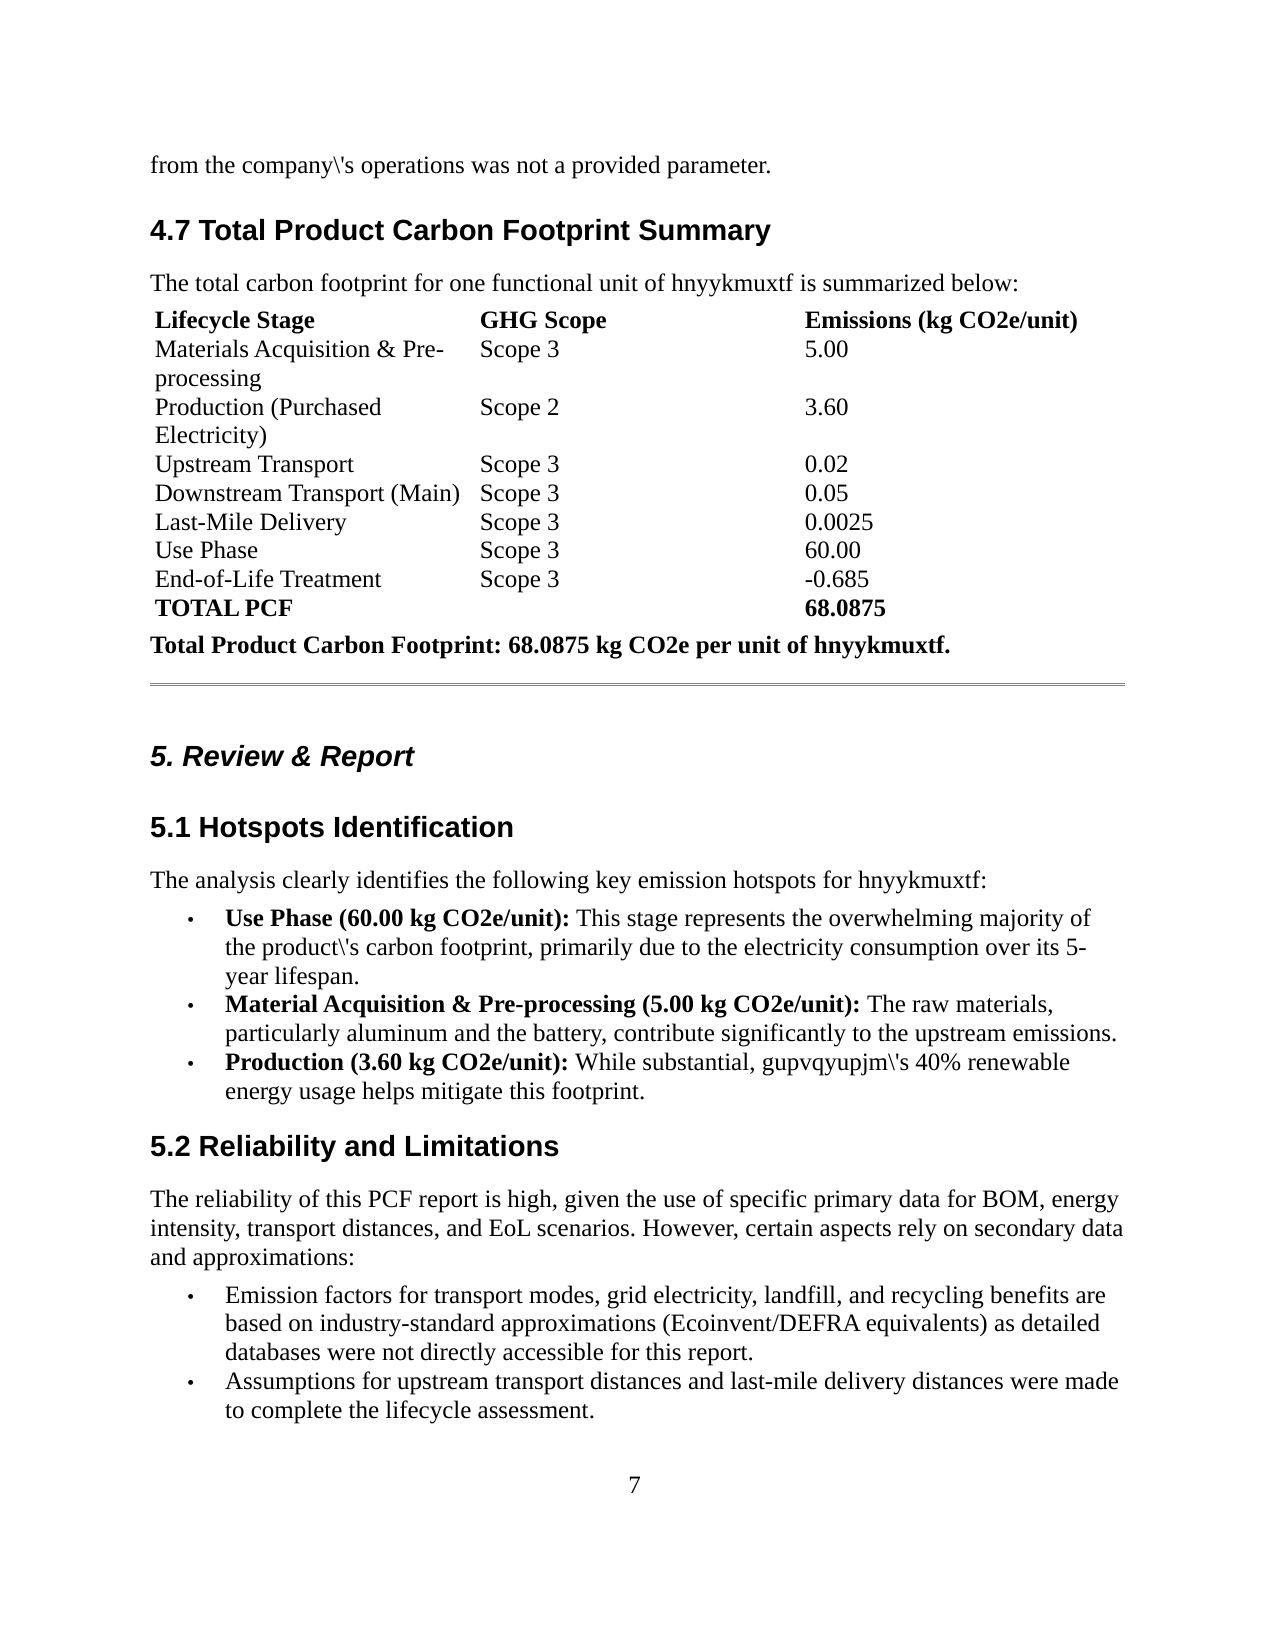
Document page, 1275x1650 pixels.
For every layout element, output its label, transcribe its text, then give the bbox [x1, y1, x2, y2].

table_cell Scope 3 [475, 478, 800, 507]
table_cell Scope 2 [475, 392, 800, 449]
table_cell 0.0025 [800, 507, 1125, 535]
table_cell 3.60 [800, 392, 1125, 449]
table_cell 60.00 [800, 535, 1125, 564]
text The analysis clearly identifies the following key emission hotspots for hnyykmuxtf: [150, 866, 1125, 894]
table_cell Scope 3 [475, 564, 800, 593]
list Emission factors for transport modes, grid electricity, landfill, and recycling benefits are based on industry-standard approximations (Ecoinvent/DEFRA equivalents) as detailed databases were not directly accessible for this report. [187, 1280, 1125, 1366]
table_cell 0.05 [800, 478, 1125, 507]
text The reliability of this PCF report is high, given the use of specific primary data for BOM, energy intensity, transport distances, and EoL scenarios. However, certain aspects rely on secondary data and approximations: [150, 1184, 1125, 1271]
table_cell Last-Mile Delivery [150, 507, 475, 535]
table_cell [475, 593, 800, 622]
list Use Phase (60.00 kg CO2e/unit): This stage represents the overwhelming majority of the product\'s carbon footprint, primarily due to the electricity consumption over its 5-year lifespan. [187, 903, 1125, 989]
list Assumptions for upstream transport distances and last-mile delivery distances were made to complete the lifecycle assessment. [187, 1366, 1125, 1423]
table_header GHG Scope [475, 305, 800, 334]
text from the company\'s operations was not a provided parameter. [150, 150, 1125, 179]
table_header Lifecycle Stage [150, 305, 475, 334]
table_cell Production (Purchased Electricity) [150, 392, 475, 449]
list Production (3.60 kg CO2e/unit): While substantial, gupvqyupjm\'s 40% renewable energy usage helps mitigate this footprint. [187, 1047, 1125, 1104]
table_cell Upstream Transport [150, 449, 475, 478]
table_cell End-of-Life Treatment [150, 564, 475, 593]
table_cell Materials Acquisition & Pre-processing [150, 334, 475, 392]
table_cell 0.02 [800, 449, 1125, 478]
table_cell Scope 3 [475, 535, 800, 564]
table_cell -0.685 [800, 564, 1125, 593]
text Total Product Carbon Footprint: 68.0875 kg CO2e per unit of hnyykmuxtf. [150, 631, 1125, 659]
table_cell TOTAL PCF [150, 593, 475, 622]
table_cell 68.0875 [800, 593, 1125, 622]
subtitle 5.1 Hotspots Identification [150, 811, 1125, 844]
table_cell Scope 3 [475, 507, 800, 535]
subtitle 5.2 Reliability and Limitations [150, 1129, 1125, 1163]
list Material Acquisition & Pre-processing (5.00 kg CO2e/unit): The raw materials, particularly aluminum and the battery, contribute significantly to the upstream emissions. [187, 989, 1125, 1047]
table_header Emissions (kg CO2e/unit) [800, 305, 1125, 334]
text The total carbon footprint for one functional unit of hnyykmuxtf is summarized below: [150, 268, 1125, 296]
subtitle 5. Review & Report [150, 739, 1125, 773]
table_cell Downstream Transport (Main) [150, 478, 475, 507]
table_cell Scope 3 [475, 449, 800, 478]
table_cell 5.00 [800, 334, 1125, 392]
table_cell Use Phase [150, 535, 475, 564]
table_cell Scope 3 [475, 334, 800, 392]
subtitle 4.7 Total Product Carbon Footprint Summary [150, 213, 1125, 246]
